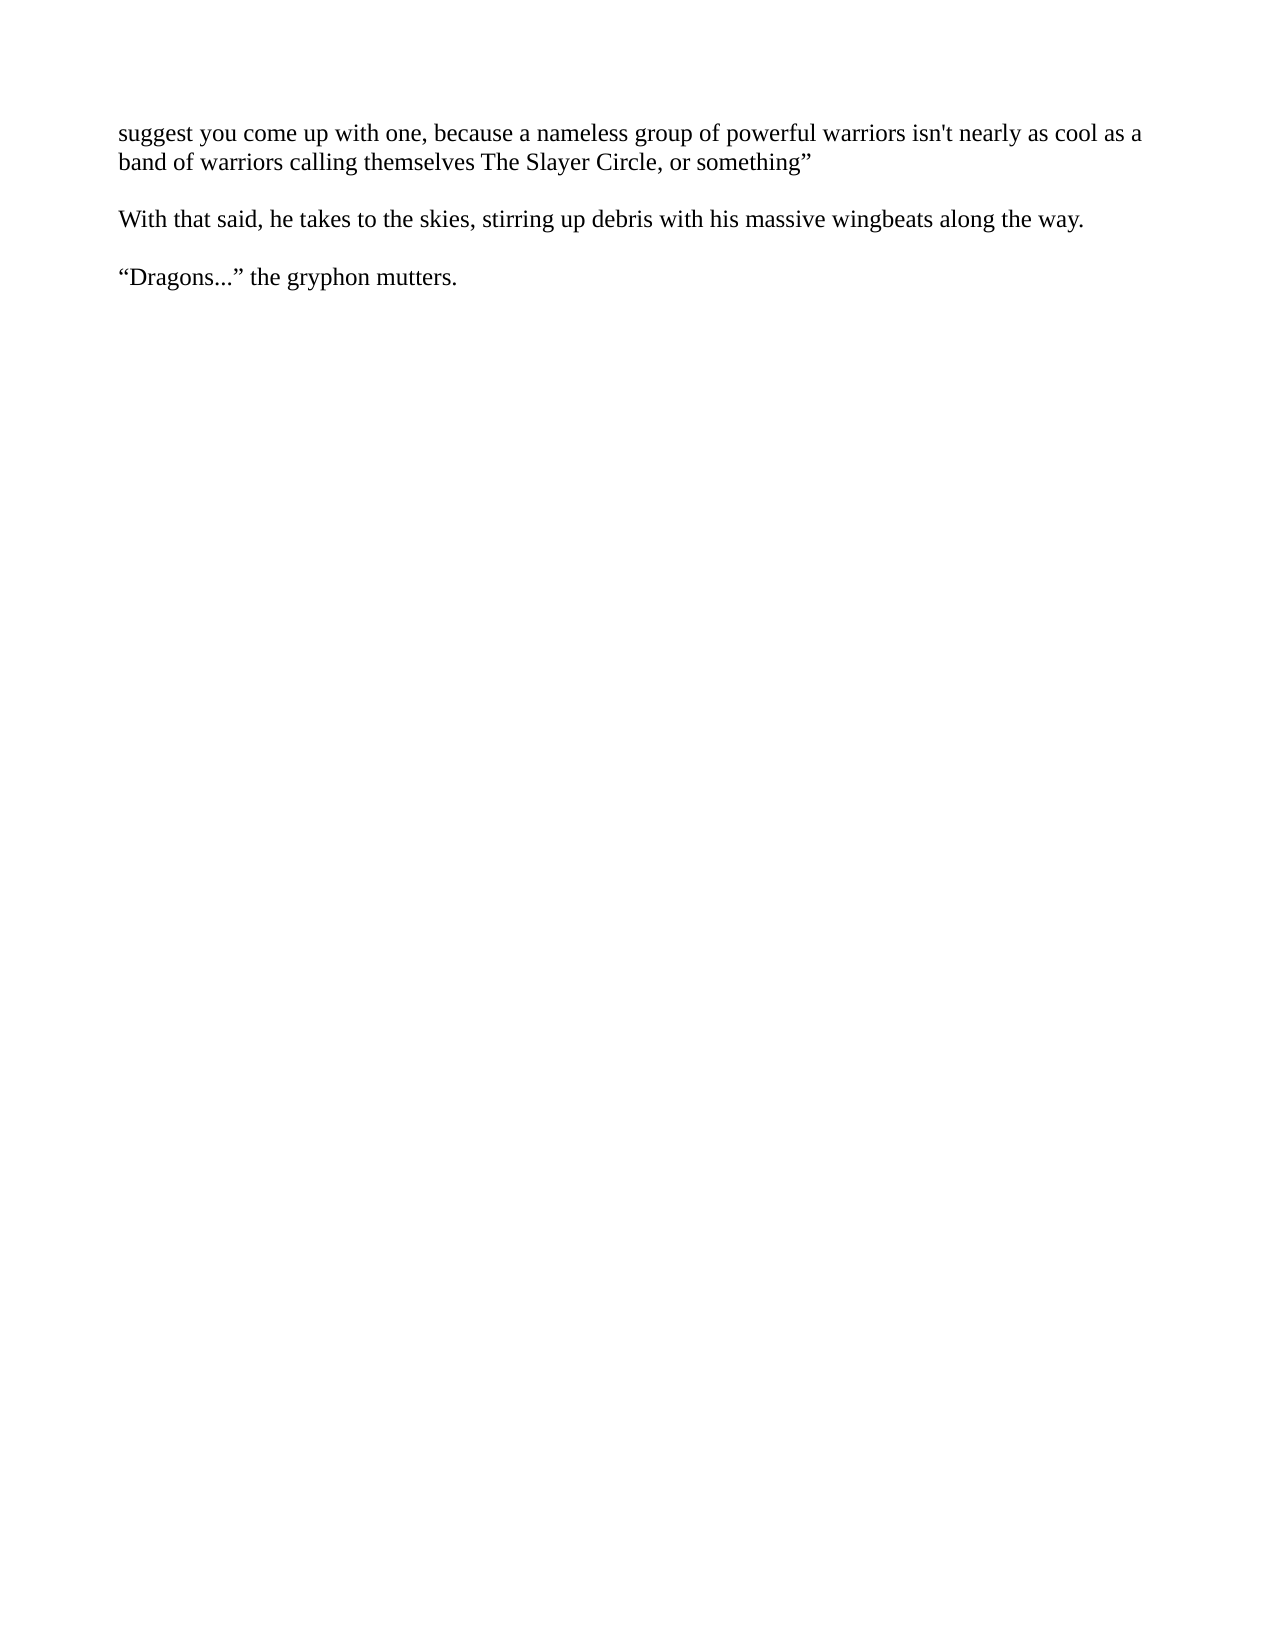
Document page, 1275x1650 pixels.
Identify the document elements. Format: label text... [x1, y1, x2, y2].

text “Dragons...” the gryphon mutters. [118, 262, 1157, 291]
text suggest you come up with one, because a nameless group of powerful warriors isn't nearly as cool as a band of warriors calling themselves The Slayer Circle, or something” [118, 118, 1157, 176]
text With that said, he takes to the skies, stirring up debris with his massive wingbeats along the way. [118, 204, 1157, 233]
